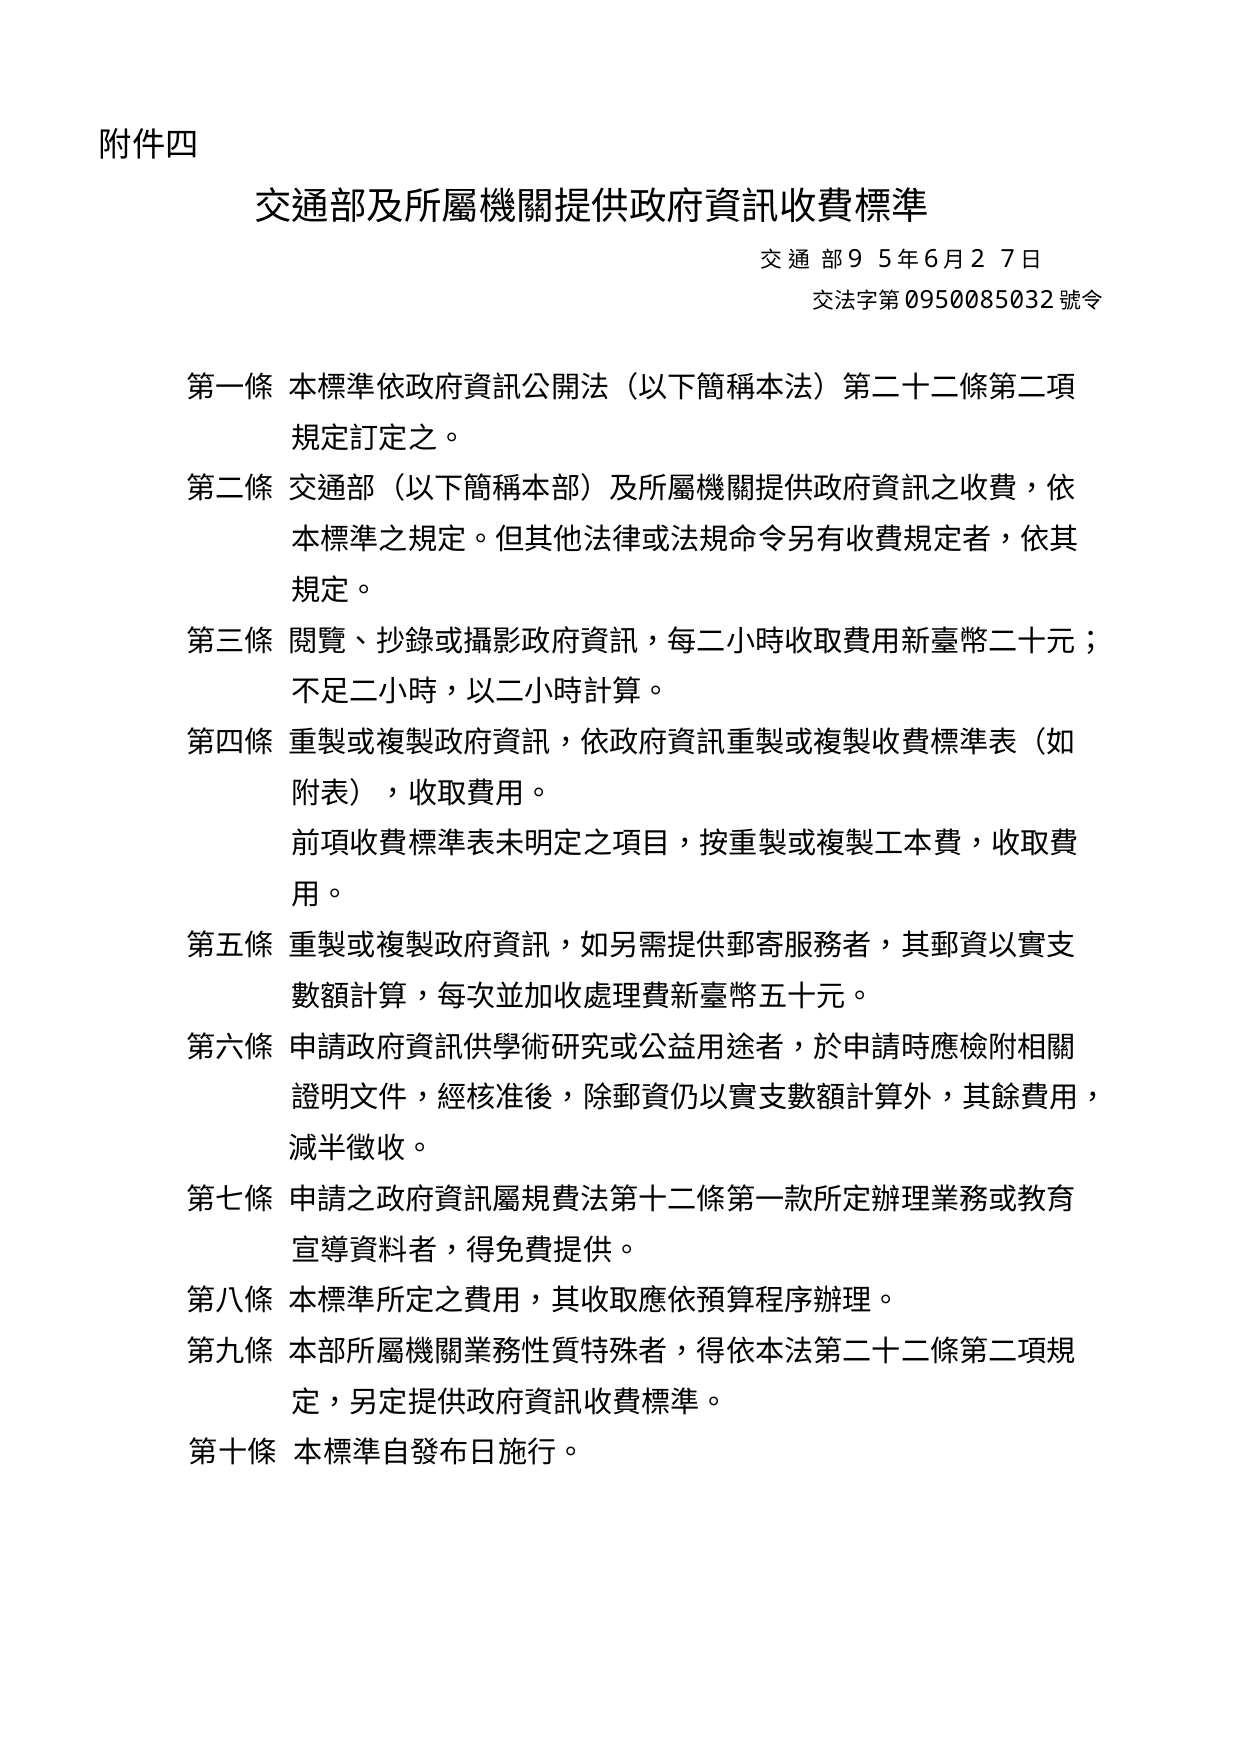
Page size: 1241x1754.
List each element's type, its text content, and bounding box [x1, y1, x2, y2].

text 附表），收取費用。 前項收費標準表未明定之項目，按重製或複製工本費，收取費 [186, 769, 1103, 862]
text 用。 [186, 871, 1103, 913]
text 交 通 部9 5年6月2 7日 [99, 241, 1103, 275]
text 第四條 重製或複製政府資訊，依政府資訊重製或複製收費標準表（如 [186, 719, 1103, 761]
text 第五條 重製或複製政府資訊，如另需提供郵寄服務者，其郵資以實支 [186, 922, 1103, 964]
text 第六條 申請政府資訊供學術研究或公益用途者，於申請時應檢附相關 [186, 1023, 1103, 1065]
text 規定訂定之。 [186, 414, 1103, 457]
text 數額計算，每次並加收處理費新臺幣五十元。 [186, 972, 1103, 1015]
text 第七條 申請之政府資訊屬規費法第十二條第一款所定辦理業務或教育 [186, 1175, 1103, 1218]
text 第十條 本標準自發布日施行。 [99, 1429, 1103, 1471]
text 規定。 [186, 566, 1103, 609]
text 第一條 本標準依政府資訊公開法（以下簡稱本法）第二十二條第二項 [186, 363, 1103, 406]
text 本標準之規定。但其他法律或法規命令另有收費規定者，依其 [186, 516, 1103, 558]
text 附件四 [99, 118, 1103, 166]
text 定，另定提供政府資訊收費標準。 [186, 1378, 1103, 1421]
text 第三條 閱覽、抄錄或攝影政府資訊，每二小時收取費用新臺幣二十元； [186, 617, 1103, 659]
text 宣導資料者，得免費提供。 [186, 1226, 1103, 1268]
text 不足二小時，以二小時計算。 [186, 668, 1103, 710]
text 第九條 本部所屬機關業務性質特殊者，得依本法第二十二條第二項規 [186, 1327, 1103, 1370]
text 交法字第0950085032號令 [99, 282, 1103, 316]
text 第八條 本標準所定之費用，其收取應依預算程序辦理。 [186, 1277, 1103, 1319]
text 第二條 交通部（以下簡稱本部）及所屬機關提供政府資訊之收費，依 [186, 465, 1103, 507]
text 證明文件，經核准後，除郵資仍以實支數額計算外，其餘費用， 減半徵收。 [186, 1074, 1103, 1167]
text 交通部及所屬機關提供政府資訊收費標準 [99, 176, 1103, 230]
